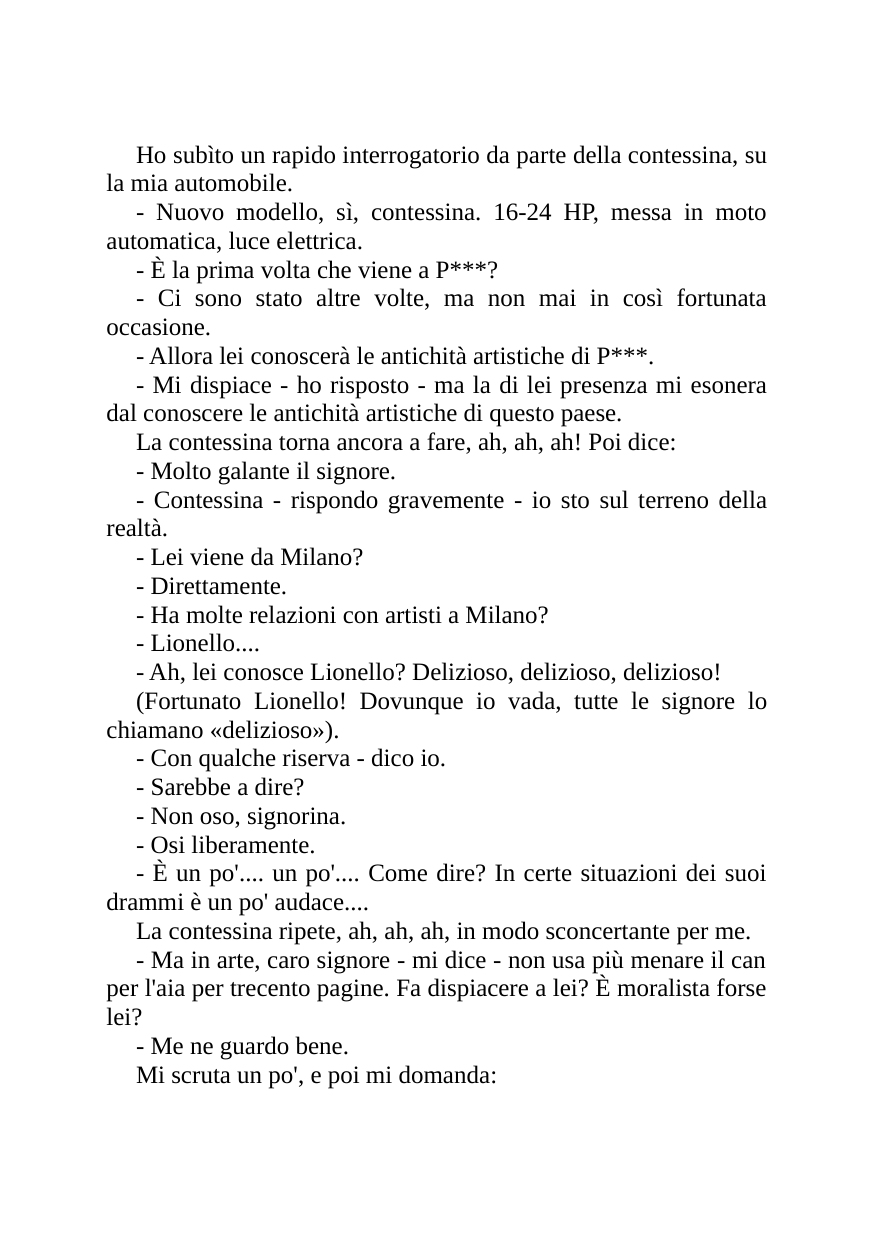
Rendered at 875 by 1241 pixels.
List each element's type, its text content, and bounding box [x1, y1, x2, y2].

text La contessina ripete, ah, ah, ah, in modo sconcertante per me. [106, 916, 768, 945]
text - Lei viene da Milano? [106, 542, 768, 571]
text - Contessina - rispondo gravemente - io sto sul terreno della realtà. [106, 485, 768, 542]
text - Mi dispiace - ho risposto - ma la di lei presenza mi esonera dal conoscere le antichità artistiche di questo paese. [106, 370, 768, 427]
text Mi scruta un po', e poi mi domanda: [106, 1060, 768, 1088]
text - Me ne guardo bene. [106, 1031, 768, 1060]
text - Ma in arte, caro signore - mi dice - non usa più menare il can per l'aia per trecento pagine. Fa dispiacere a lei? È moralista forse lei? [106, 945, 768, 1031]
text La contessina torna ancora a fare, ah, ah, ah! Poi dice: [106, 427, 768, 456]
text - Lionello.... [106, 628, 768, 657]
text - Con qualche riserva - dico io. [106, 743, 768, 772]
text (Fortunato Lionello! Dovunque io vada, tutte le signore lo chiamano «delizioso»). [106, 686, 768, 743]
text - Ha molte relazioni con artisti a Milano? [106, 600, 768, 628]
text - Non oso, signorina. [106, 801, 768, 830]
text - Direttamente. [106, 571, 768, 600]
text - È un po'.... un po'.... Come dire? In certe situazioni dei suoi drammi è un po' audace.... [106, 858, 768, 916]
text - Molto galante il signore. [106, 456, 768, 485]
text - Nuovo modello, sì, contessina. 16-24 HP, messa in moto automatica, luce elettrica. [106, 197, 768, 255]
text - Sarebbe a dire? [106, 772, 768, 801]
text Ho subìto un rapido interrogatorio da parte della contessina, su la mia automobile. [106, 140, 768, 197]
text - Allora lei conoscerà le antichità artistiche di P***. [106, 341, 768, 370]
text - Ah, lei conosce Lionello? Delizioso, delizioso, delizioso! [106, 657, 768, 686]
text - Osi liberamente. [106, 830, 768, 858]
text - È la prima volta che viene a P***? [106, 255, 768, 283]
text - Ci sono stato altre volte, ma non mai in così fortunata occasione. [106, 283, 768, 341]
